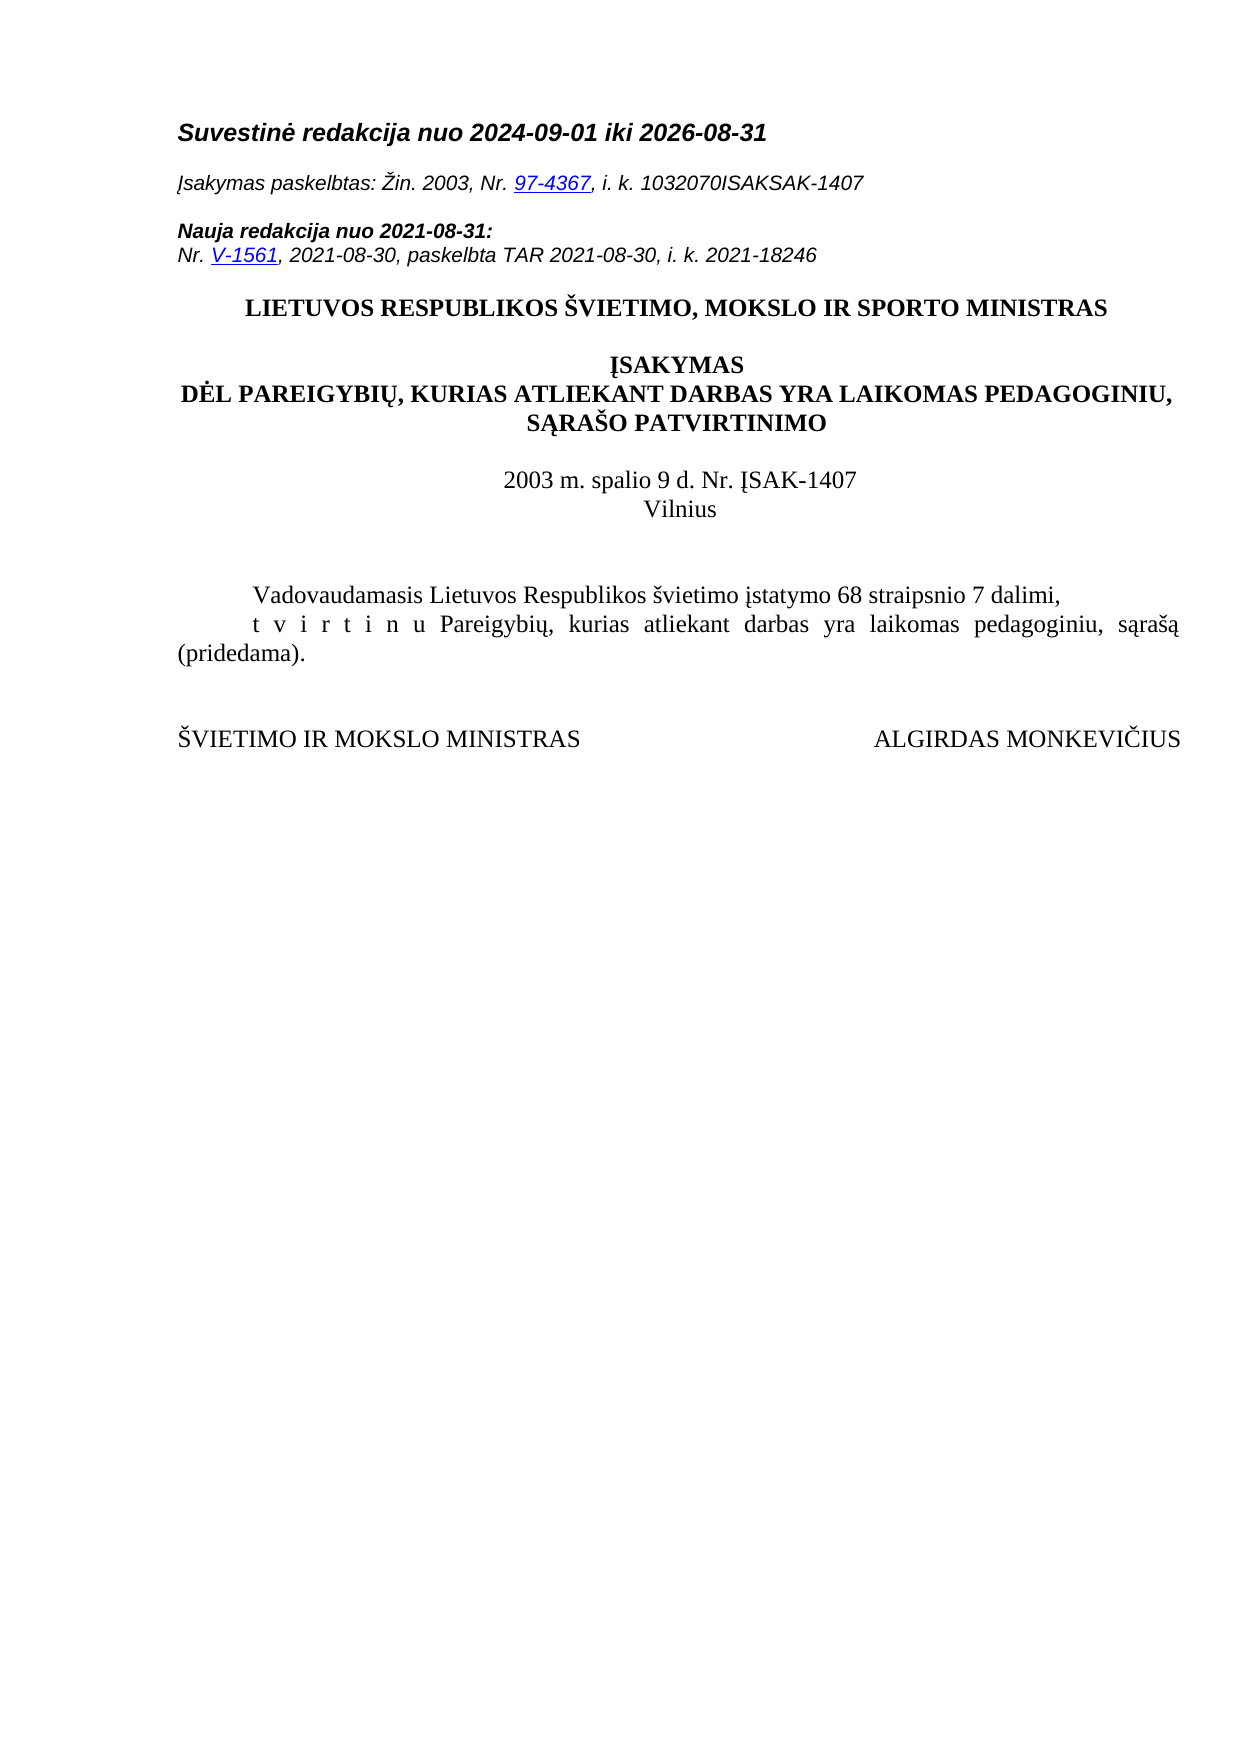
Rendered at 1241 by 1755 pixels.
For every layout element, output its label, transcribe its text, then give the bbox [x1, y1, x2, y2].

text LIETUVOS RESPUBLIKOS ŠVIETIMO, MOKSLO IR SPORTO MINISTRAS [177, 293, 1176, 322]
text Suvestinė redakcija nuo 2024-09-01 iki 2026-08-31 [177, 118, 1181, 147]
text ĮSAKYMAS [177, 351, 1176, 379]
text Vadovaudamasis Lietuvos Respublikos švietimo įstatymo 68 straipsnio 7 dalimi, [177, 581, 1181, 609]
text 2003 m. spalio 9 d. Nr. ĮSAK-1407 [177, 466, 1176, 494]
text Nr. V-1561, 2021-08-30, paskelbta TAR 2021-08-30, i. k. 2021-18246 [177, 243, 1181, 267]
text Įsakymas paskelbtas: Žin. 2003, Nr. 97-4367, i. k. 1032070ISAKSAK-1407 [177, 171, 1181, 195]
text t v i r t i n u Pareigybių, kurias atliekant darbas yra laikomas pedagoginiu, sąrašą (pridedama). [177, 609, 1181, 667]
text ŠVIETIMO IR MOKSLO MINISTRAS ALGIRDAS MONKEVIČIUS [177, 724, 1181, 753]
text Nauja redakcija nuo 2021-08-31: [177, 219, 1181, 243]
text DĖL PAREIGYBIŲ, KURIAS ATLIEKANT DARBAS YRA LAIKOMAS PEDAGOGINIU, SĄRAŠO PATVIRTINIMO [177, 379, 1176, 437]
text Vilnius [177, 494, 1176, 523]
